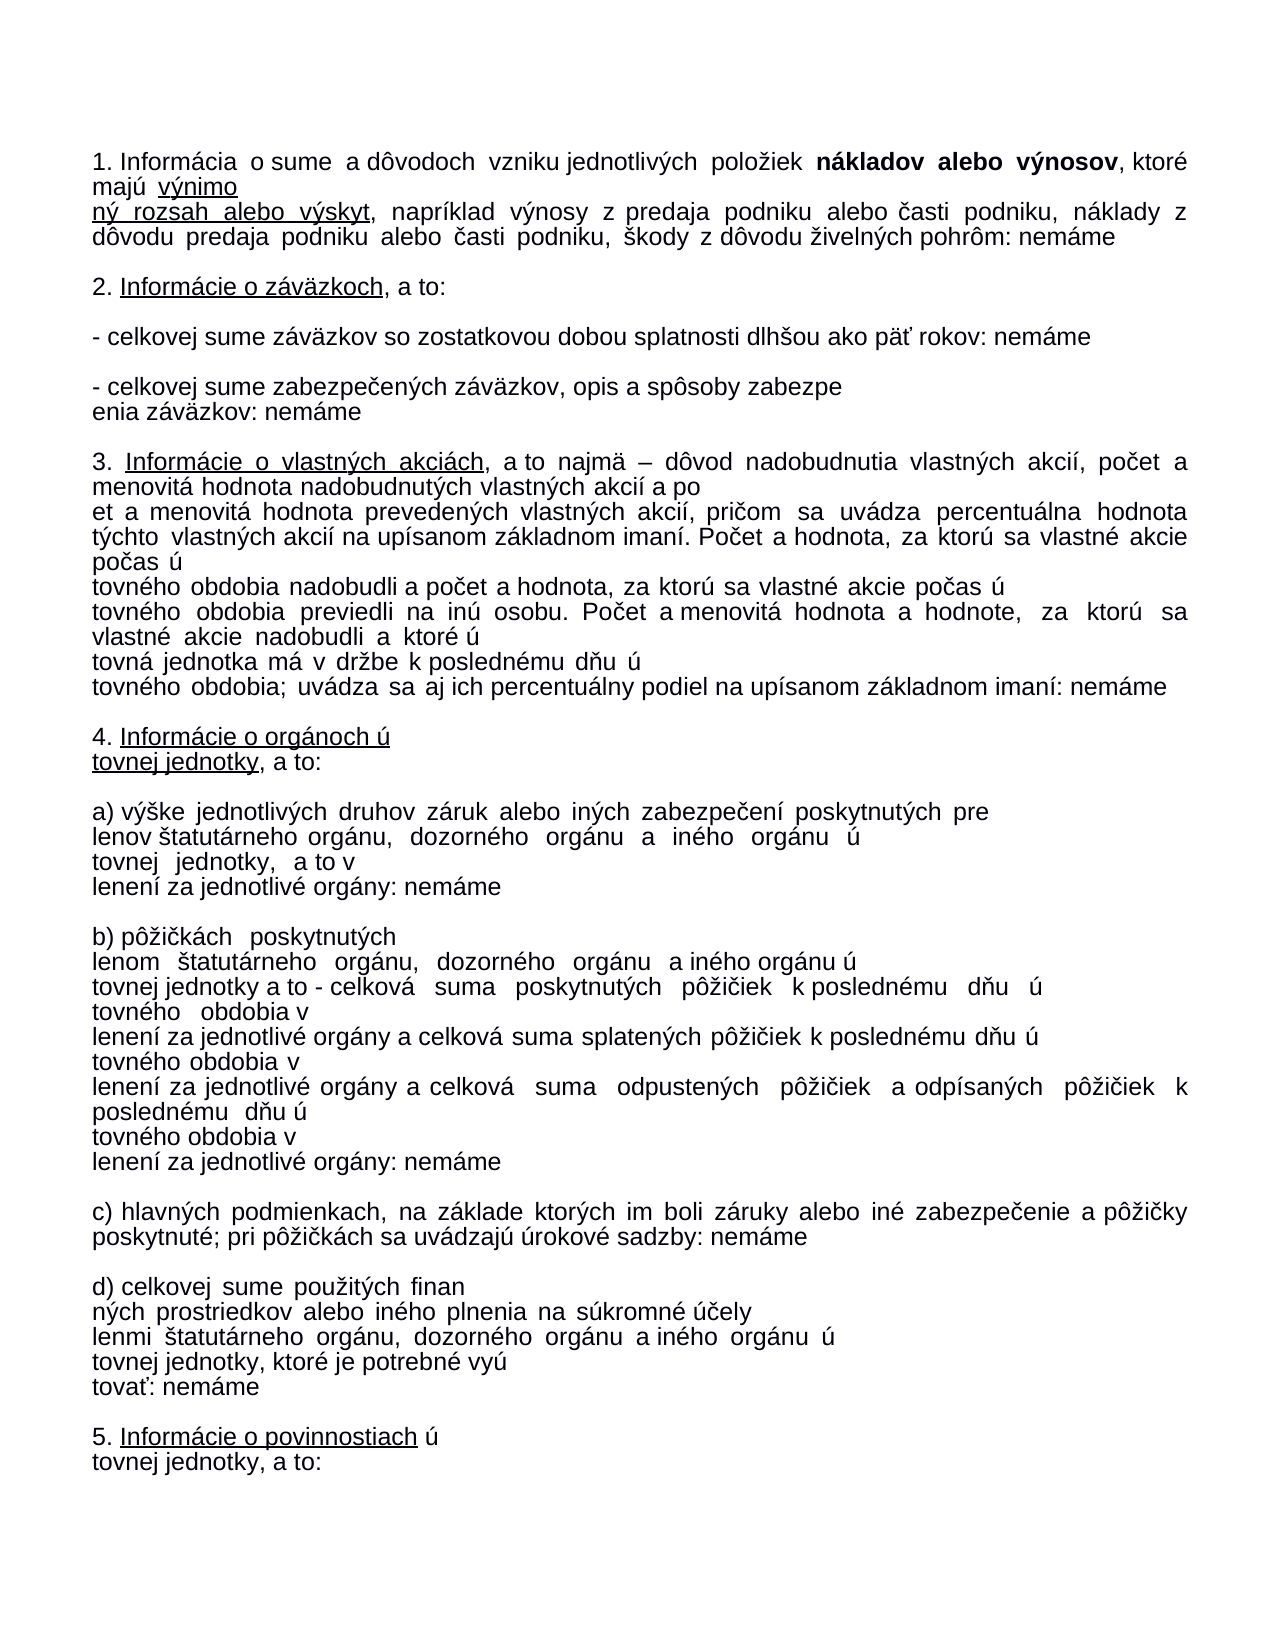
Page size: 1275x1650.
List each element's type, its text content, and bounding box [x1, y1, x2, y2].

text - celkovej sume záväzkov so zostatkovou dobou splatnosti dlhšou ako päť rokov: nemáme [92, 325, 1188, 350]
text d) celkovej sume použitých finan [92, 1275, 1188, 1300]
text 5. Informácie o povinnostiach ú [92, 1425, 1188, 1450]
text tovného obdobia v [92, 1050, 1188, 1075]
text tovného obdobia previedli na inú osobu. Počet a menovitá hodnota a hodnote, za ktorú sa vlastné akcie nadobudli a ktoré ú [92, 600, 1188, 650]
text lenmi štatutárneho orgánu, dozorného orgánu a iného orgánu ú [92, 1325, 1188, 1350]
text tovného obdobia v [92, 1125, 1188, 1150]
text 3. Informácie o vlastných akciách, a to najmä – dôvod nadobudnutia vlastných akcií, počet a menovitá hodnota nadobudnutých vlastných akcií a po [92, 450, 1188, 500]
text a) výške jednotlivých druhov záruk alebo iných zabezpečení poskytnutých pre [92, 800, 1188, 825]
text tovného obdobia; uvádza sa aj ich percentuálny podiel na upísanom základnom imaní: nemáme [92, 675, 1188, 700]
text lenov štatutárneho orgánu, dozorného orgánu a iného orgánu ú [92, 825, 1188, 850]
text tovnej jednotky, a to: [92, 1450, 1188, 1475]
text c) hlavných podmienkach, na základe ktorých im boli záruky alebo iné zabezpečenie a pôžičky poskytnuté; pri pôžičkách sa uvádzajú úrokové sadzby: nemáme [92, 1200, 1188, 1250]
text ných prostriedkov alebo iného plnenia na súkromné účely [92, 1300, 1188, 1325]
text lenom štatutárneho orgánu, dozorného orgánu a iného orgánu ú [92, 950, 1188, 975]
text tovná jednotka má v držbe k poslednému dňu ú [92, 650, 1188, 675]
text tovnej jednotky, a to v [92, 850, 1188, 875]
text enia záväzkov: nemáme [92, 400, 1188, 425]
text lenení za jednotlivé orgány a celková suma splatených pôžičiek k poslednému dňu ú [92, 1025, 1188, 1050]
text lenení za jednotlivé orgány: nemáme [92, 1150, 1188, 1175]
text - celkovej sume zabezpečených záväzkov, opis a spôsoby zabezpe [92, 375, 1188, 400]
text ný rozsah alebo výskyt, napríklad výnosy z predaja podniku alebo časti podniku, náklady z dôvodu predaja podniku alebo časti podniku, škody z dôvodu živelných pohrôm: nemáme [92, 200, 1188, 250]
text tovného obdobia v [92, 1000, 1188, 1025]
text lenení za jednotlivé orgány a celková suma odpustených pôžičiek a odpísaných pôžičiek k poslednému dňu ú [92, 1075, 1188, 1125]
text et a menovitá hodnota prevedených vlastných akcií, pričom sa uvádza percentuálna hodnota týchto vlastných akcií na upísanom základnom imaní. Počet a hodnota, za ktorú sa vlastné akcie počas ú [92, 500, 1188, 575]
text 1. Informácia o sume a dôvodoch vzniku jednotlivých položiek nákladov alebo výnosov, ktoré majú výnimo [92, 150, 1188, 200]
text b) pôžičkách poskytnutých [92, 925, 1188, 950]
text lenení za jednotlivé orgány: nemáme [92, 875, 1188, 900]
text tovnej jednotky, a to: [92, 750, 1188, 775]
text tovnej jednotky, ktoré je potrebné vyú [92, 1350, 1188, 1375]
text tovného obdobia nadobudli a počet a hodnota, za ktorú sa vlastné akcie počas ú [92, 575, 1188, 600]
text 4. Informácie o orgánoch ú [92, 725, 1188, 750]
text tovnej jednotky a to - celková suma poskytnutých pôžičiek k poslednému dňu ú [92, 975, 1188, 1000]
text tovať: nemáme [92, 1375, 1188, 1400]
text 2. Informácie o záväzkoch, a to: [92, 275, 1188, 300]
